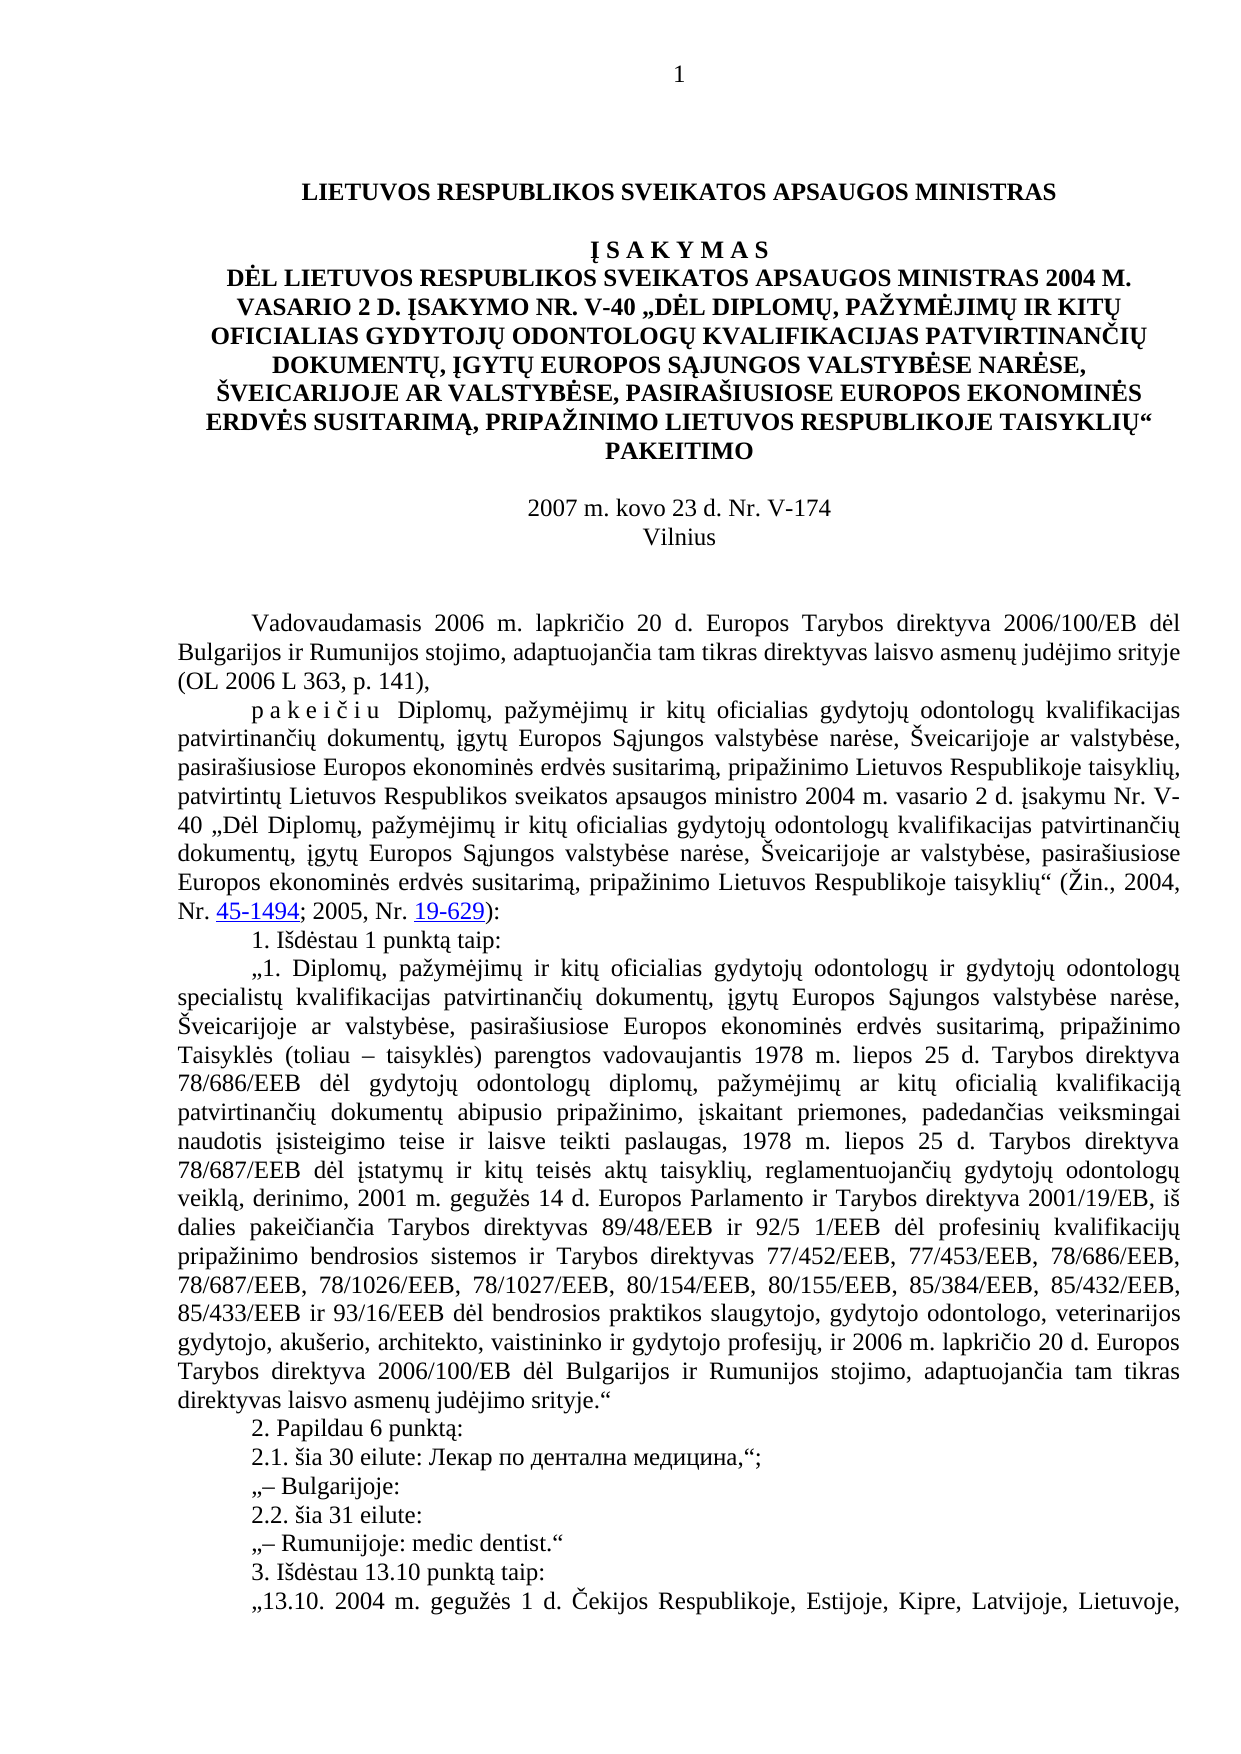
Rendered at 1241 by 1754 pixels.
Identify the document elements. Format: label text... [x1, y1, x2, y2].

text Vadovaudamasis 2006 m. lapkričio 20 d. Europos Tarybos direktyva 2006/100/EB dėl Bulgarijos ir Rumunijos stojimo, adaptuojančia tam tikras direktyvas laisvo asmenų judėjimo srityje (OL 2006 L 363, p. 141), [177, 608, 1181, 695]
text DĖL LIETUVOS RESPUBLIKOS SVEIKATOS APSAUGOS MINISTRAS 2004 M. VASARIO 2 D. ĮSAKYMO NR. V-40 „DĖL DIPLOMŲ, PAŽYMĖJIMŲ IR KITŲ OFICIALIAS GYDYTOJŲ ODONTOLOGŲ KVALIFIKACIJAS PATVIRTINANČIŲ DOKUMENTŲ, ĮGYTŲ EUROPOS SĄJUNGOS VALSTYBĖSE NARĖSE, ŠVEICARIJOJE AR VALSTYBĖSE, PASIRAŠIUSIOSE EUROPOS EKONOMINĖS ERDVĖS SUSITARIMĄ, PRIPAŽINIMO LIETUVOS RESPUBLIKOJE TAISYKLIŲ“ PAKEITIMO [177, 263, 1181, 465]
text 2. Papildau 6 punktą: [177, 1413, 1181, 1442]
text „– Bulgarijoje: [177, 1471, 1181, 1500]
text „13.10. 2004 m. gegužės 1 d. Čekijos Respublikoje, Estijoje, Kipre, Latvijoje, Lietuvoje, [177, 1586, 1181, 1615]
text 2.1. šia 30 eilute: Лекар по дентална медицина,“; [177, 1442, 1181, 1471]
text 1. Išdėstau 1 punktą taip: [177, 925, 1181, 953]
text „1. Diplomų, pažymėjimų ir kitų oficialias gydytojų odontologų ir gydytojų odontologų specialistų kvalifikacijas patvirtinančių dokumentų, įgytų Europos Sąjungos valstybėse narėse, Šveicarijoje ar valstybėse, pasirašiusiose Europos ekonominės erdvės susitarimą, pripažinimo Taisyklės (toliau – taisyklės) parengtos vadovaujantis 1978 m. liepos 25 d. Tarybos direktyva 78/686/EEB dėl gydytojų odontologų diplomų, pažymėjimų ar kitų oficialią kvalifikaciją patvirtinančių dokumentų abipusio pripažinimo, įskaitant priemones, padedančias veiksmingai naudotis įsisteigimo teise ir laisve teikti paslaugas, 1978 m. liepos 25 d. Tarybos direktyva 78/687/EEB dėl įstatymų ir kitų teisės aktų taisyklių, reglamentuojančių gydytojų odontologų veiklą, derinimo, 2001 m. gegužės 14 d. Europos Parlamento ir Tarybos direktyva 2001/19/EB, iš dalies pakeičiančia Tarybos direktyvas 89/48/EEB ir 92/5 1/EEB dėl profesinių kvalifikacijų pripažinimo bendrosios sistemos ir Tarybos direktyvas 77/452/EEB, 77/453/EEB, 78/686/EEB, 78/687/EEB, 78/1026/EEB, 78/1027/EEB, 80/154/EEB, 80/155/EEB, 85/384/EEB, 85/432/EEB, 85/433/EEB ir 93/16/EEB dėl bendrosios praktikos slaugytojo, gydytojo odontologo, veterinarijos gydytojo, akušerio, architekto, vaistininko ir gydytojo profesijų, ir 2006 m. lapkričio 20 d. Europos Tarybos direktyva 2006/100/EB dėl Bulgarijos ir Rumunijos stojimo, adaptuojančia tam tikras direktyvas laisvo asmenų judėjimo srityje.“ [177, 953, 1181, 1413]
text LIETUVOS RESPUBLIKOS SVEIKATOS APSAUGOS MINISTRAS [177, 177, 1181, 206]
text Vilnius [177, 522, 1181, 551]
text Į S A K Y M A S [177, 235, 1181, 263]
text 2007 m. kovo 23 d. Nr. V-174 [177, 493, 1181, 522]
text 2.2. šia 31 eilute: [177, 1500, 1181, 1528]
text 3. Išdėstau 13.10 punktą taip: [177, 1557, 1181, 1586]
text pakeičiu Diplomų, pažymėjimų ir kitų oficialias gydytojų odontologų kvalifikacijas patvirtinančių dokumentų, įgytų Europos Sąjungos valstybėse narėse, Šveicarijoje ar valstybėse, pasirašiusiose Europos ekonominės erdvės susitarimą, pripažinimo Lietuvos Respublikoje taisyklių, patvirtintų Lietuvos Respublikos sveikatos apsaugos ministro 2004 m. vasario 2 d. įsakymu Nr. V-40 „Dėl Diplomų, pažymėjimų ir kitų oficialias gydytojų odontologų kvalifikacijas patvirtinančių dokumentų, įgytų Europos Sąjungos valstybėse narėse, Šveicarijoje ar valstybėse, pasirašiusiose Europos ekonominės erdvės susitarimą, pripažinimo Lietuvos Respublikoje taisyklių“ (Žin., 2004, Nr. 45-1494; 2005, Nr. 19-629): [177, 695, 1181, 925]
text „– Rumunijoje: medic dentist.“ [177, 1528, 1181, 1557]
